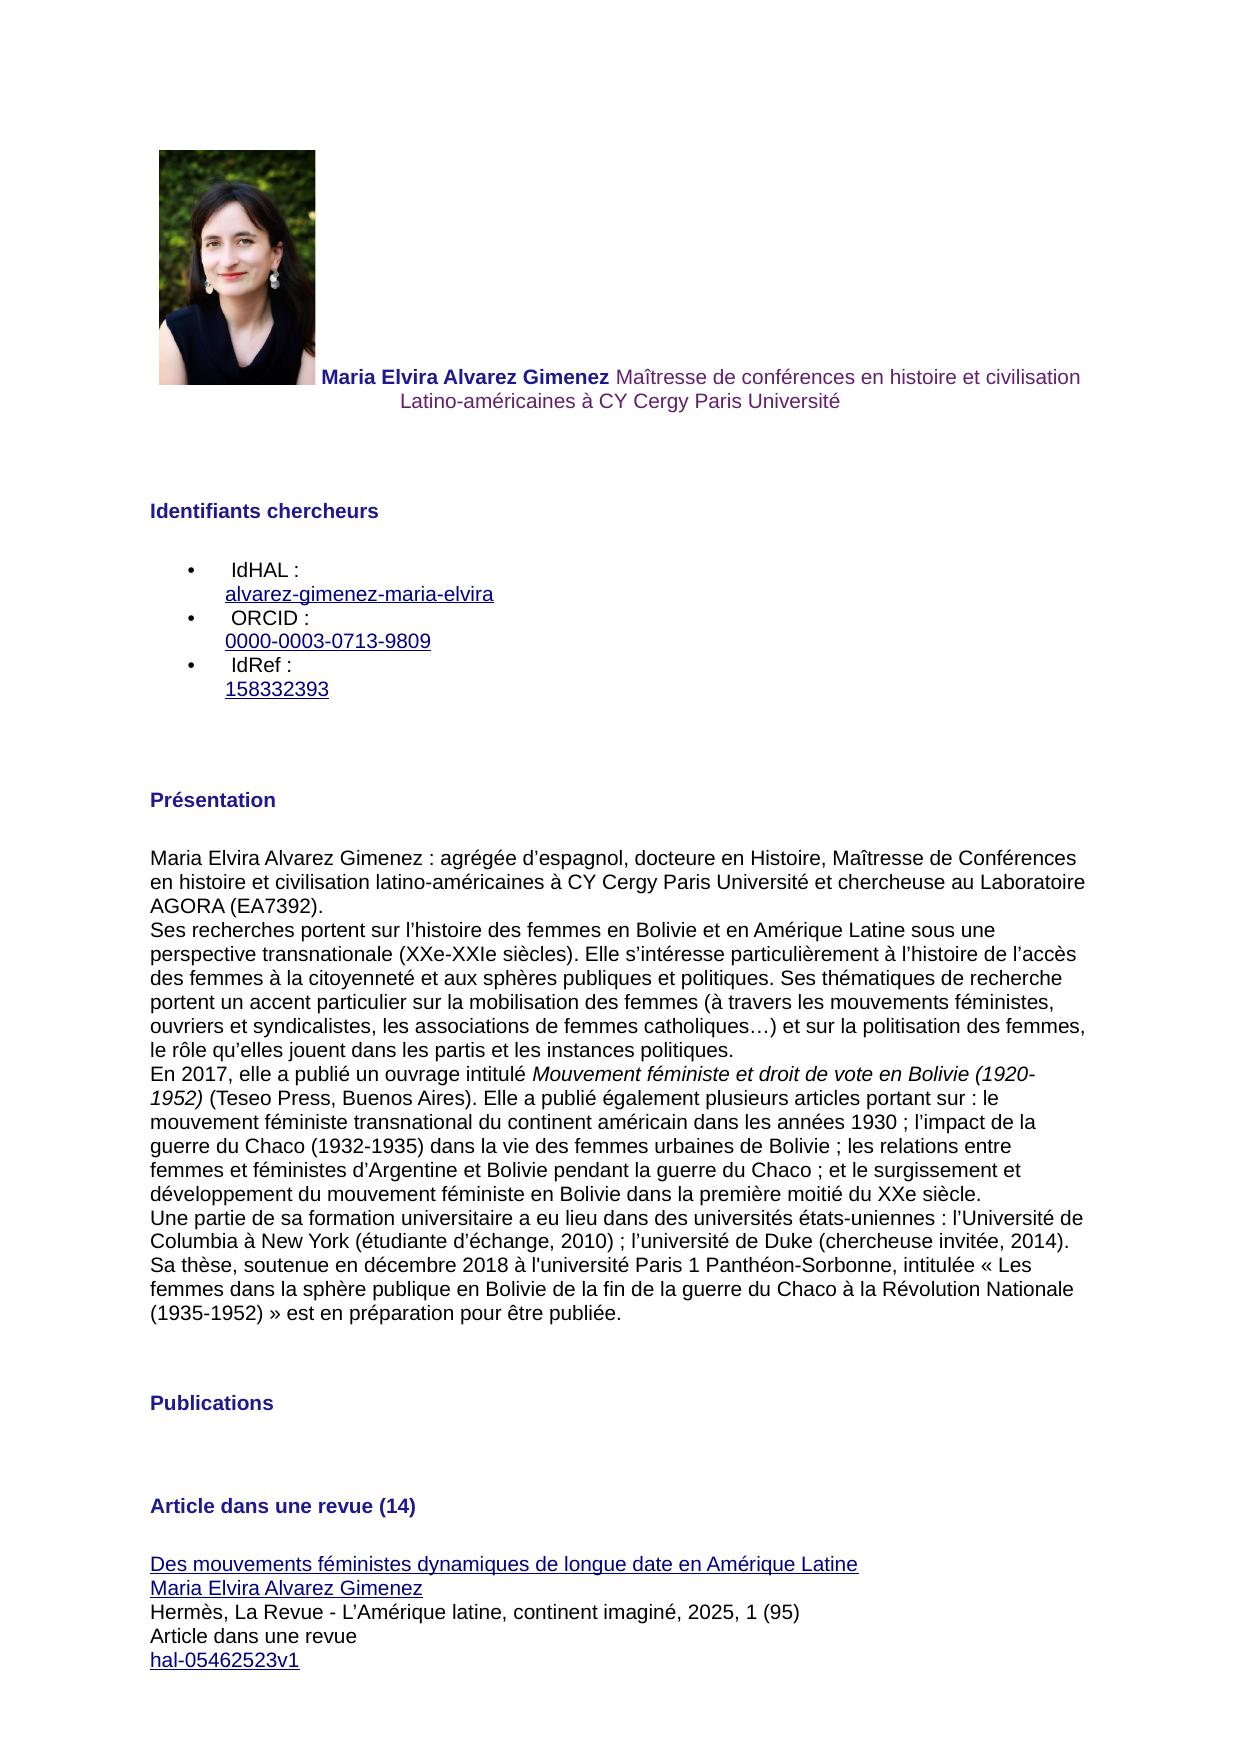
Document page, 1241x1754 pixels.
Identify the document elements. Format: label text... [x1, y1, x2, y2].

subtitle Identifiants chercheurs [150, 499, 1090, 523]
subtitle Publications [150, 1391, 1090, 1415]
subtitle Maria Elvira Alvarez Gimenez Maîtresse de conférences en histoire et civilisation Latino-américaines à CY Cergy Paris Université [150, 150, 1090, 413]
text Une partie de sa formation universitaire a eu lieu dans des universités états-uniennes : l’Université de Columbia à New York (étudiante d’échange, 2010) ; l’université de Duke (chercheuse invitée, 2014). [150, 1205, 1090, 1253]
list IdHAL : [187, 557, 1090, 581]
table_header Des mouvements féministes dynamiques de longue date en Amérique Latine Maria Elvira Alvarez Gimenez Hermès, La Revue - L’Amérique latine, continent imaginé, 2025, 1 (95) Article dans une revue hal-05462523v1 [150, 1552, 1090, 1672]
list 0000-0003-0713-9809 [187, 629, 1090, 653]
text Ses recherches portent sur l’histoire des femmes en Bolivie et en Amérique Latine sous une perspective transnationale (XXe-XXIe siècles). Elle s’intéresse particulièrement à l’histoire de l’accès des femmes à la citoyenneté et aux sphères publiques et politiques. Ses thématiques de recherche portent un accent particulier sur la mobilisation des femmes (à travers les mouvements féministes, ouvriers et syndicalistes, les associations de femmes catholiques…) et sur la politisation des femmes, le rôle qu’elles jouent dans les partis et les instances politiques. [150, 918, 1090, 1062]
list alvarez-gimenez-maria-elvira [187, 581, 1090, 605]
text Sa thèse, soutenue en décembre 2018 à l'université Paris 1 Panthéon-Sorbonne, intitulée « Les femmes dans la sphère publique en Bolivie de la fin de la guerre du Chaco à la Révolution Nationale (1935-1952) » est en préparation pour être publiée. [150, 1253, 1090, 1325]
list ORCID : [187, 605, 1090, 629]
subtitle Présentation [150, 788, 1090, 812]
list 158332393 [187, 677, 1090, 701]
picture [159, 150, 316, 385]
list IdRef : [187, 653, 1090, 677]
text Maria Elvira Alvarez Gimenez : agrégée d’espagnol, docteure en Histoire, Maîtresse de Conférences en histoire et civilisation latino-américaines à CY Cergy Paris Université et chercheuse au Laboratoire AGORA (EA7392). [150, 846, 1090, 918]
text En 2017, elle a publié un ouvrage intitulé Mouvement féministe et droit de vote en Bolivie (1920-1952) (Teseo Press, Buenos Aires). Elle a publié également plusieurs articles portant sur : le mouvement féministe transnational du continent américain dans les années 1930 ; l’impact de la guerre du Chaco (1932-1935) dans la vie des femmes urbaines de Bolivie ; les relations entre femmes et féministes d’Argentine et Bolivie pendant la guerre du Chaco ; et le surgissement et développement du mouvement féministe en Bolivie dans la première moitié du XXe siècle. [150, 1062, 1090, 1205]
subtitle Article dans une revue (14) [150, 1494, 1090, 1518]
